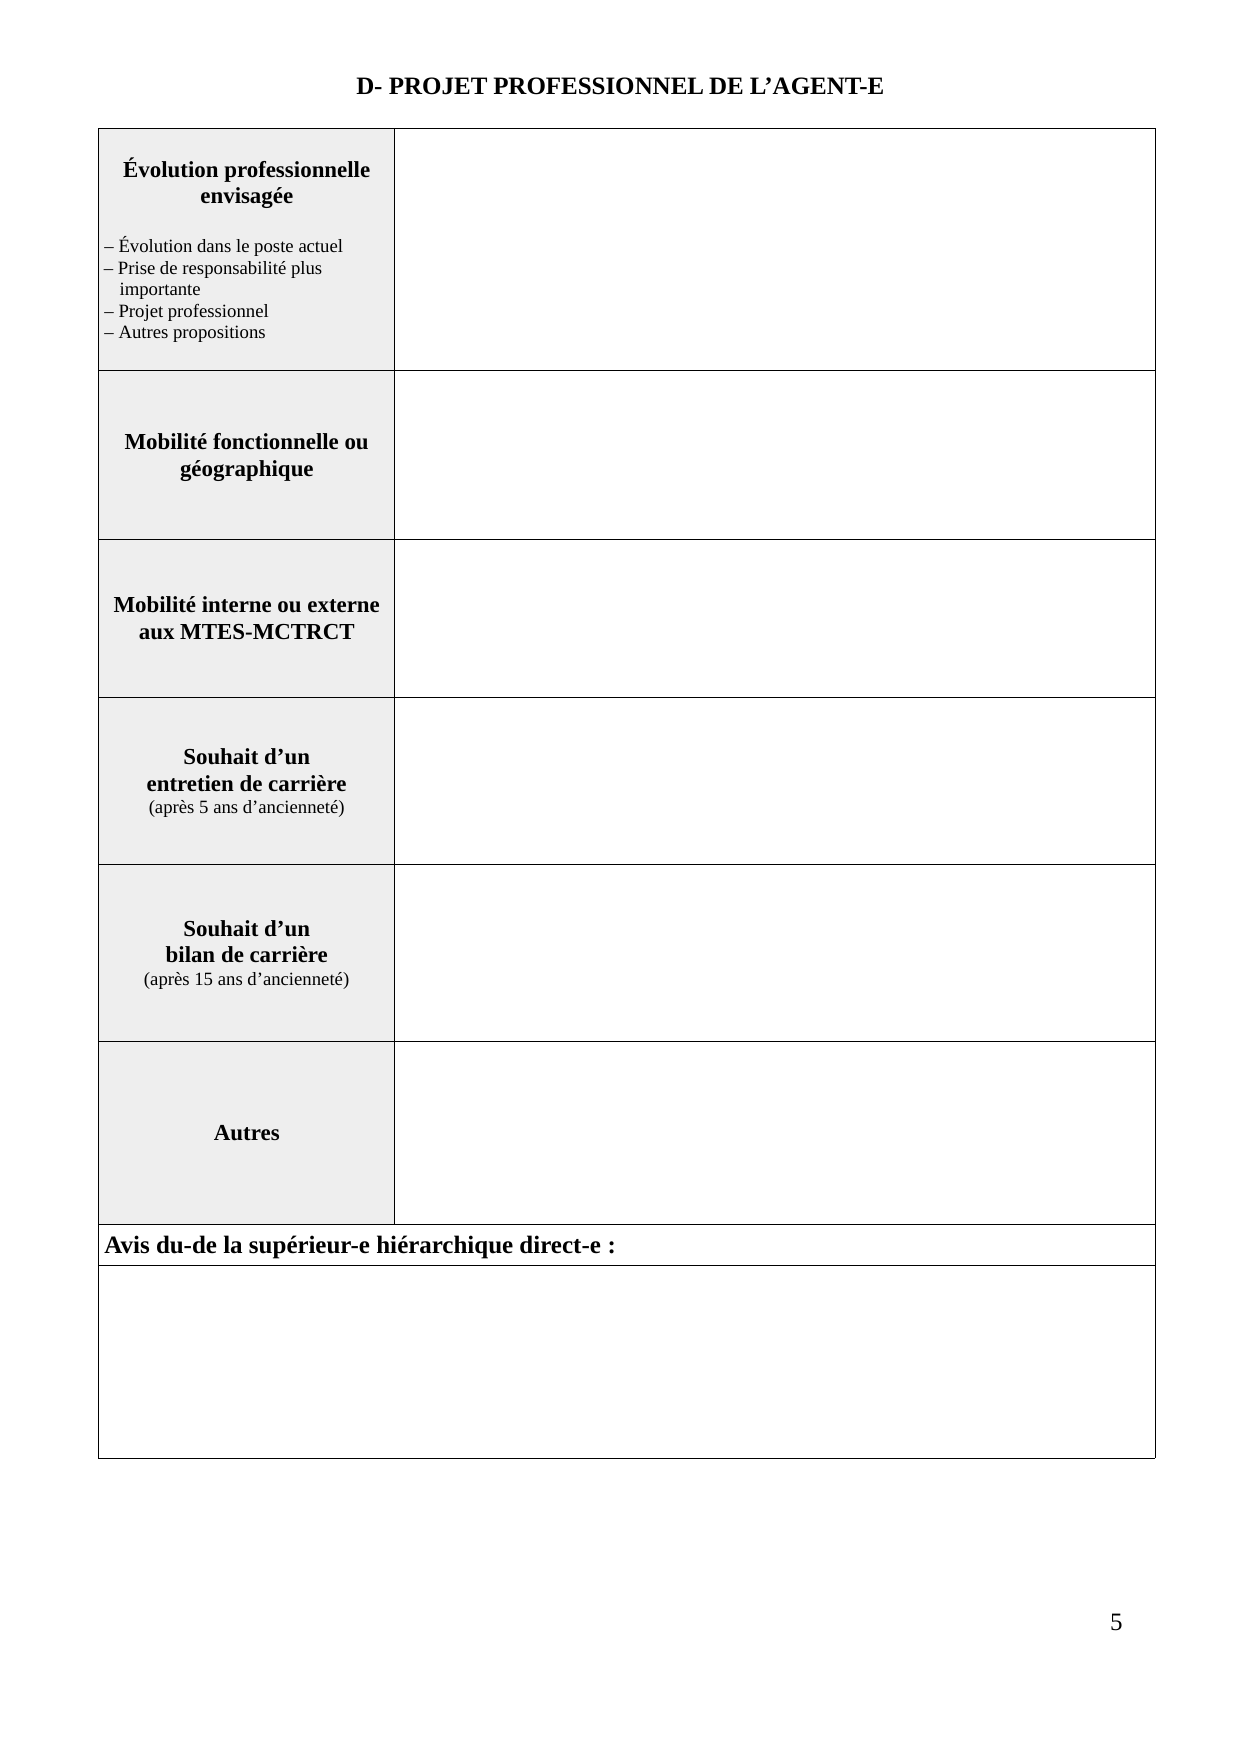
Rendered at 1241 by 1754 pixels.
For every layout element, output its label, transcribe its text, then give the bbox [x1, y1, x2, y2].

table_cell [99, 1266, 1155, 1458]
table_cell Mobilité fonctionnelle ou géographique [99, 371, 394, 539]
table_cell [395, 371, 1155, 539]
table_cell Souhait d’un bilan de carrière (après 15 ans d’ancienneté) [99, 865, 394, 1041]
table_header Évolution professionnelle envisagée – Évolution dans le poste actuel – Prise de responsabilité plus importante – Projet professionnel – Autres propositions [99, 129, 394, 370]
table_cell Mobilité interne ou externe aux MTES-MCTRCT [99, 540, 394, 697]
text D- PROJET PROFESSIONNEL DE L’AGENT-E [118, 71, 1122, 99]
table_cell Souhait d’un entretien de carrière (après 5 ans d’ancienneté) [99, 698, 394, 864]
table_header [395, 129, 1155, 370]
table_cell [395, 540, 1155, 697]
table_cell [395, 1042, 1155, 1224]
table_cell Autres [99, 1042, 394, 1224]
table_cell Avis du-de la supérieur-e hiérarchique direct-e : [99, 1225, 1155, 1264]
table_cell [395, 865, 1155, 1041]
table_cell [395, 698, 1155, 864]
